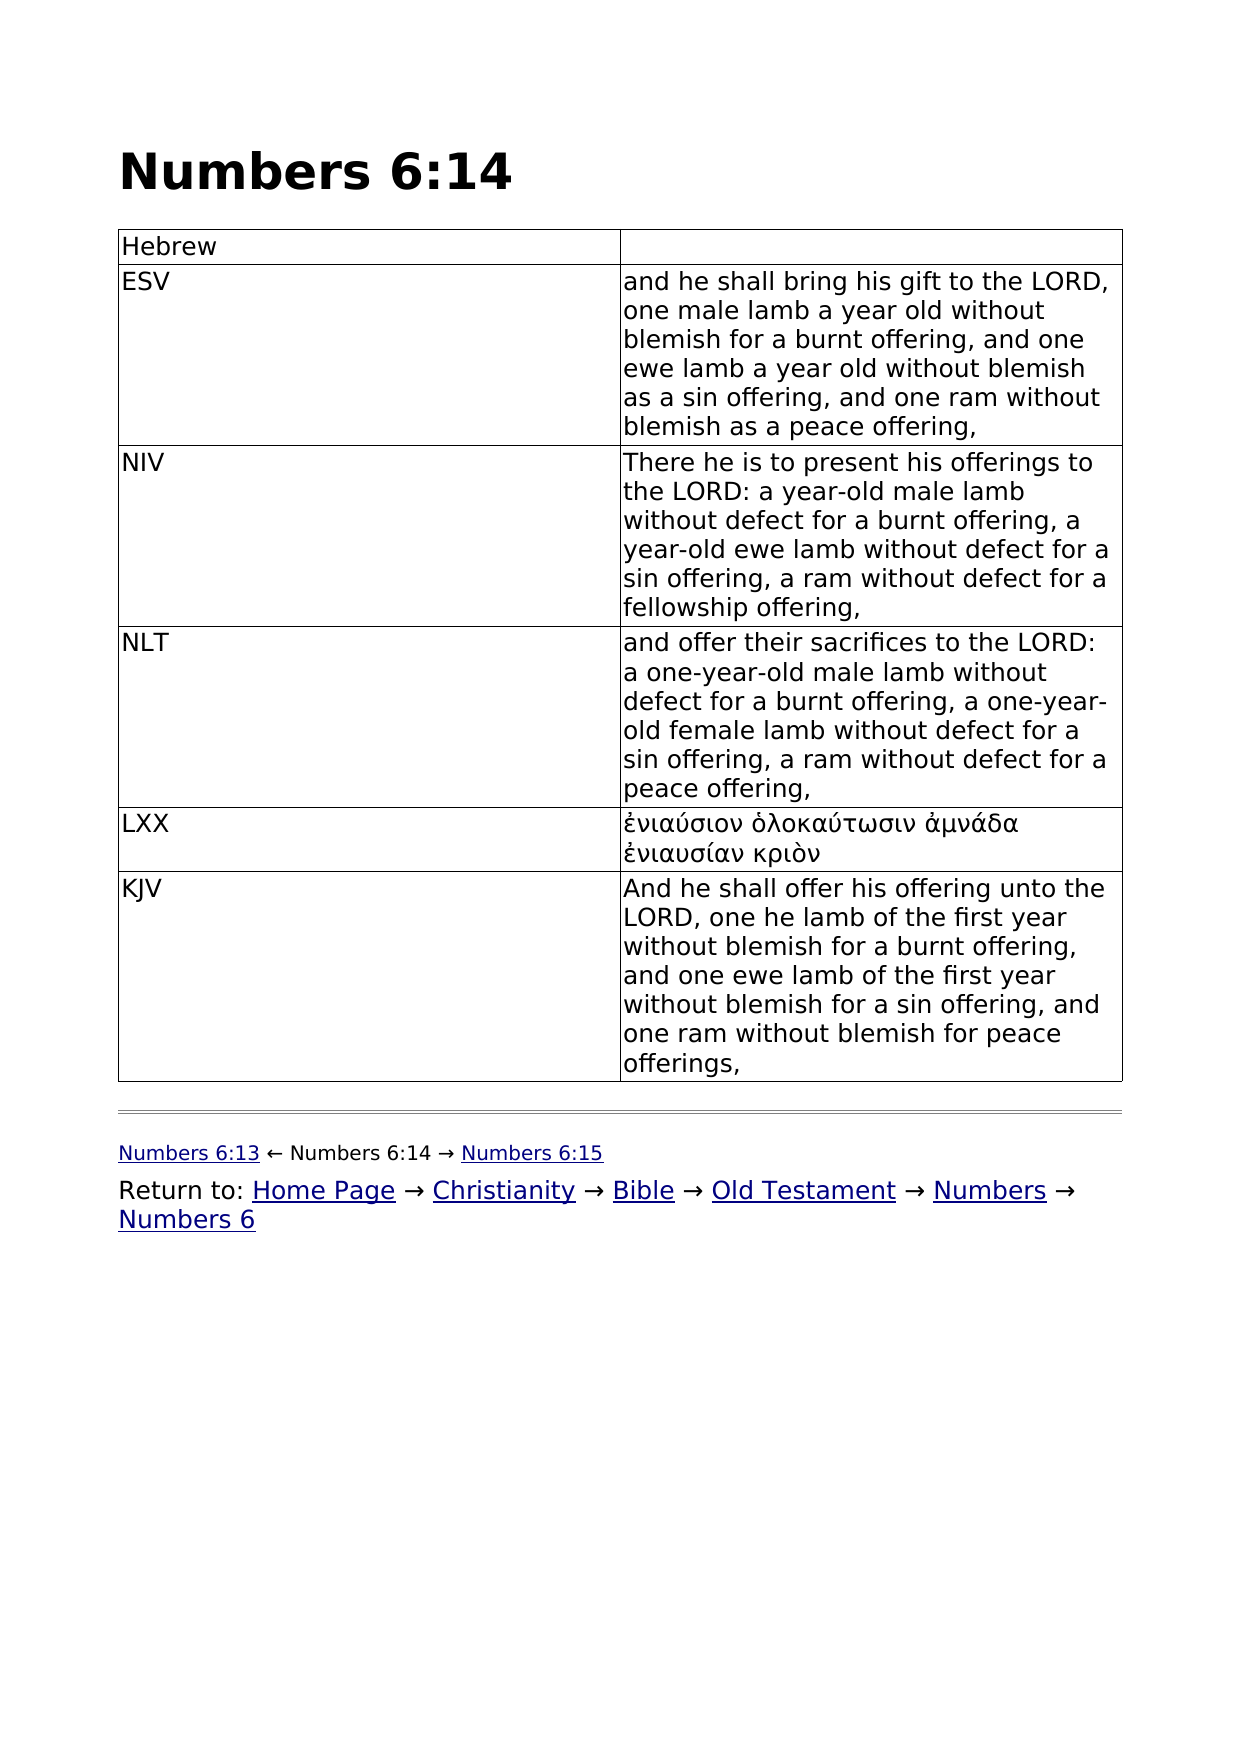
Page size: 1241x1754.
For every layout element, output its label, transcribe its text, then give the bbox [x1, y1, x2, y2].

table_cell and offer their sacrifices to the LORD: a one-year-old male lamb without defect for a burnt offering, a one-year-old female lamb without defect for a sin offering, a ram without defect for a peace offering, [621, 627, 1122, 807]
table_cell and he shall bring his gift to the LORD, one male lamb a year old without blemish for a burnt offering, and one ewe lamb a year old without blemish as a sin offering, and one ram without blemish as a peace offering, [621, 265, 1122, 445]
table_cell LXX [119, 808, 620, 871]
table_header Hebrew [119, 230, 620, 264]
table_cell ESV [119, 265, 620, 445]
table_cell NIV [119, 446, 620, 626]
table_header [621, 230, 1122, 264]
table_cell There he is to present his offerings to the LORD: a year-old male lamb without defect for a burnt offering, a year-old ewe lamb without defect for a sin offering, a ram without defect for a fellowship offering, [621, 446, 1122, 626]
table_cell KJV [119, 872, 620, 1081]
text Numbers 6:13 ← Numbers 6:14 → Numbers 6:15 [118, 1142, 1122, 1176]
text Return to: Home Page → Christianity → Bible → Old Testament → Numbers → Numbers 6 [118, 1176, 1122, 1234]
table_cell And he shall offer his offering unto the LORD, one he lamb of the first year without blemish for a burnt offering, and one ewe lamb of the first year without blemish for a sin offering, and one ram without blemish for peace offerings, [621, 872, 1122, 1081]
table_cell ἐνιαύσιον ὁλοκαύτωσιν ἀμνάδα ἐνιαυσίαν κριὸν [621, 808, 1122, 871]
table_cell NLT [119, 627, 620, 807]
subtitle Numbers 6:14 [118, 143, 1122, 201]
